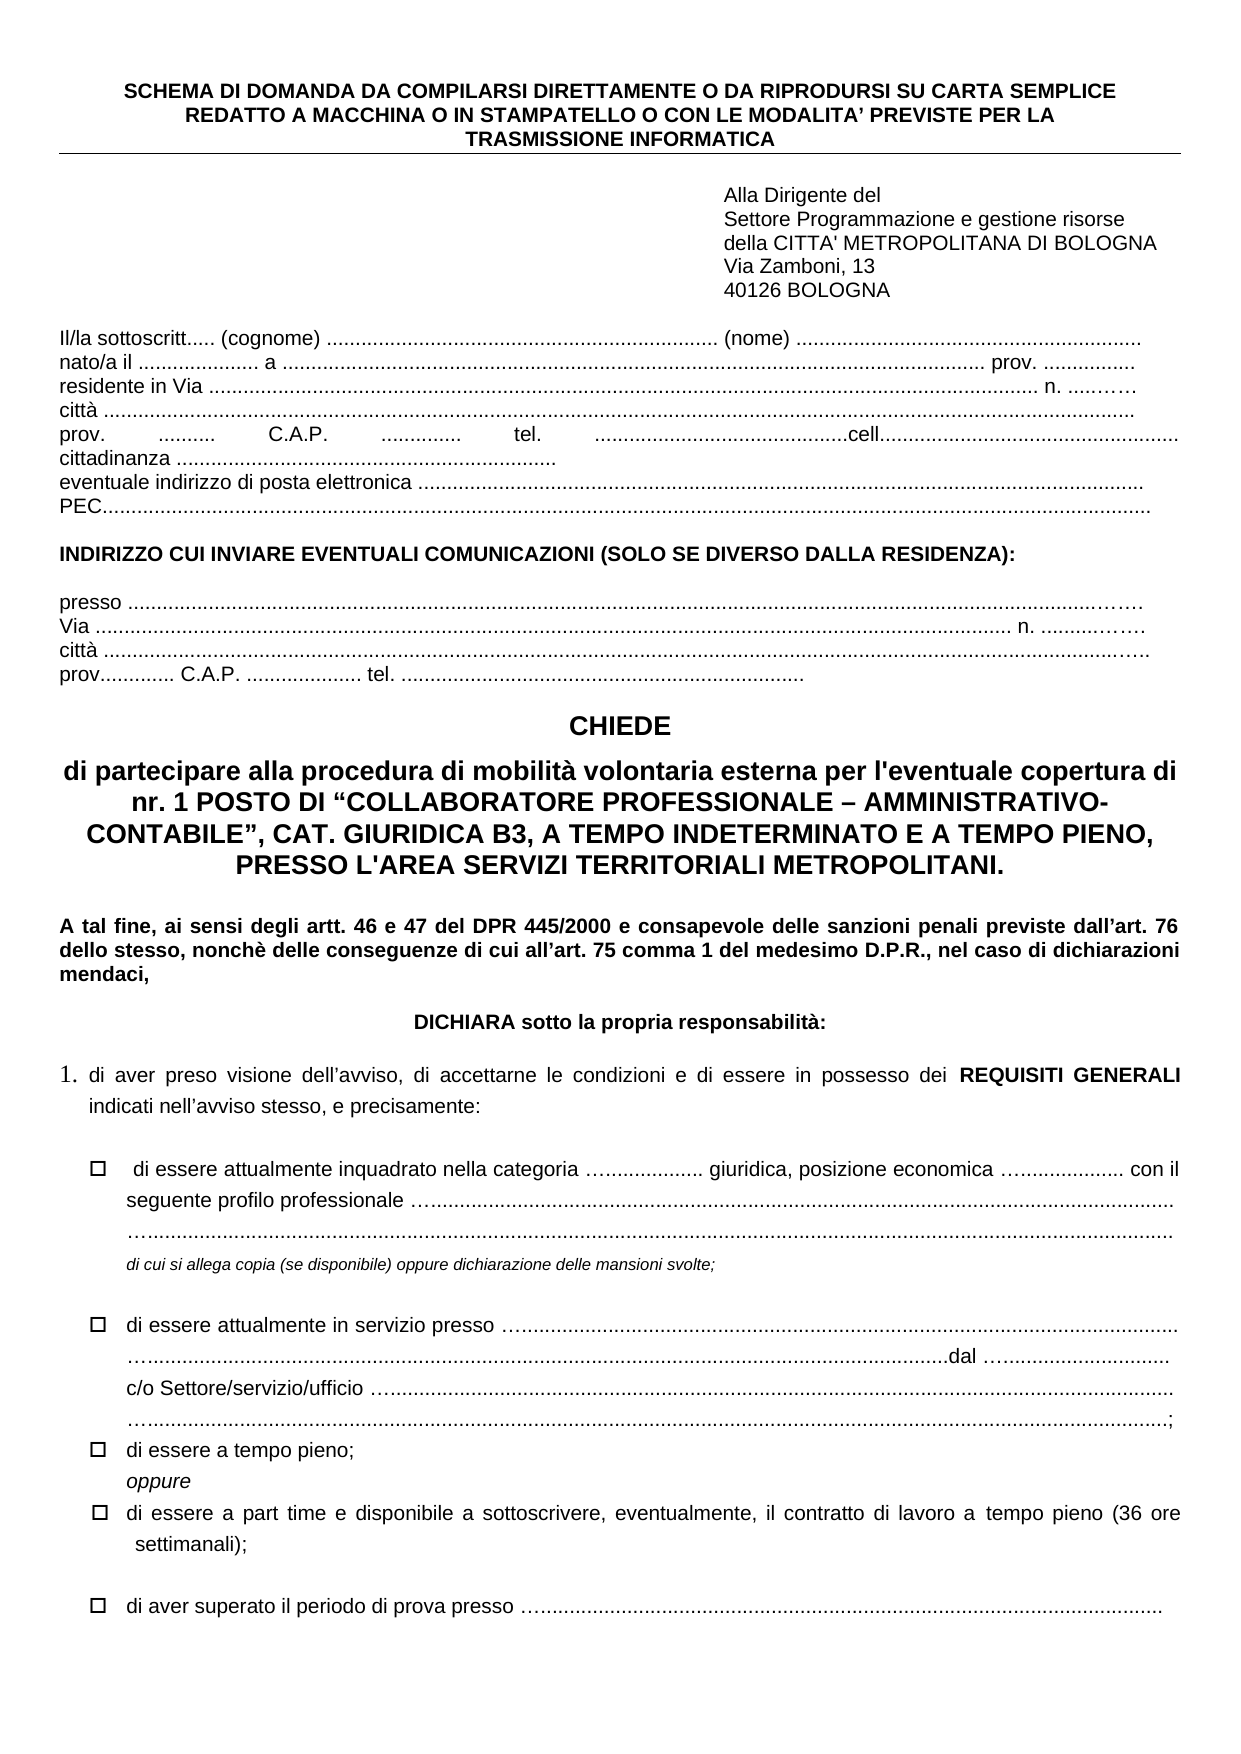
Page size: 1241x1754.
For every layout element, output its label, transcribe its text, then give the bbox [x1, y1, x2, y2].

text A tal fine, ai sensi degli artt. 46 e 47 del DPR 445/2000 e consapevole delle sanzioni penali previste dall’art. 76 dello stesso, nonchè delle conseguenze di cui all’art. 75 comma 1 del medesimo D.P.R., nel caso di dichiarazioni mendaci, [59, 914, 1181, 986]
list di essere a tempo pieno; [89, 1432, 1181, 1464]
list oppure [89, 1464, 1181, 1495]
list di cui si allega copia (se disponibile) oppure dichiarazione delle mansioni svolte; [89, 1245, 1181, 1276]
list di essere attualmente inquadrato nella categoria …................. giuridica, posizione economica ….................. con il seguente profilo professionale …................................................................................................................................. [89, 1151, 1181, 1214]
title SCHEMA DI DOMANDA DA COMPILARSI DIRETTAMENTE O DA RIPRODURSI SU CARTA SEMPLICE [59, 79, 1181, 103]
text Alla Dirigente del [723, 182, 1181, 206]
text Via Zamboni, 13 [723, 254, 1181, 278]
list ….................................................................................................................................................................................; [89, 1401, 1181, 1432]
text città ................................................................................................................................................................................….. prov............. C.A.P. .................... tel. ...................................................................... [59, 638, 1159, 686]
text 40126 BOLOGNA [723, 278, 1181, 302]
text nato/a il ..................... a .......................................................................................................................... prov. ................ [59, 350, 1181, 374]
list di essere attualmente in servizio presso ….................................................................................................................. …...........................................................................................................................................dal …............................. [89, 1307, 1181, 1370]
text PEC...................................................................................................................................................................................... [59, 494, 1181, 518]
text prov. .......... C.A.P. .............. tel. ............................................cell.................................................... cittadinanza .................................................................. [59, 422, 1181, 470]
text Il/la sottoscritt..... (cognome) .................................................................... (nome) ............................................................ [59, 326, 1181, 350]
text eventuale indirizzo di posta elettronica .............................................................................................................................. [59, 470, 1181, 494]
list ….................................................................................................................................................................................. [89, 1214, 1181, 1245]
text DICHIARA sotto la propria responsabilità: [59, 1009, 1181, 1033]
text TRASMISSIONE INFORMATICA [59, 127, 1181, 153]
text REDATTO A MACCHINA O IN STAMPATELLO O CON LE MODALITA’ PREVISTE PER LA [59, 103, 1181, 127]
list c/o Settore/servizio/ufficio …........................................................................................................................................ [89, 1370, 1181, 1401]
text INDIRIZZO CUI INVIARE EVENTUALI COMUNICAZIONI (SOLO SE DIVERSO DALLA RESIDENZA): [59, 542, 1181, 566]
list di aver superato il periodo di prova presso …............................................................................................................ [89, 1589, 1181, 1620]
text di partecipare alla procedura di mobilità volontaria esterna per l'eventuale copertura di nr. 1 POSTO DI “COLLABORATORE PROFESSIONALE – AMMINISTRATIVO- CONTABILE”, CAT. GIURIDICA B3, A TEMPO INDETERMINATO E A TEMPO PIENO, PRESSO L'AREA SERVIZI TERRITORIALI METROPOLITANI. [59, 755, 1181, 880]
text Settore Programmazione e gestione risorse [723, 206, 1181, 230]
text città ................................................................................................................................................................................... [59, 398, 1181, 422]
text CHIEDE [59, 709, 1181, 741]
list di aver preso visione dell’avviso, di accettarne le condizioni e di essere in possesso dei REQUISITI GENERALI indicati nell’avviso stesso, e precisamente: [59, 1057, 1181, 1120]
text Via ............................................................................................................................................................... n. ..........……. [59, 614, 1181, 638]
text presso ........................................................................................................................................................................……. [59, 590, 1181, 614]
list di essere a part time e disponibile a sottoscrivere, eventualmente, il contratto di lavoro a tempo pieno (36 ore settimanali); [91, 1495, 1181, 1557]
text residente in Via ................................................................................................................................................ n. .....…… [59, 374, 1181, 398]
text della CITTA' METROPOLITANA DI BOLOGNA [723, 230, 1181, 254]
